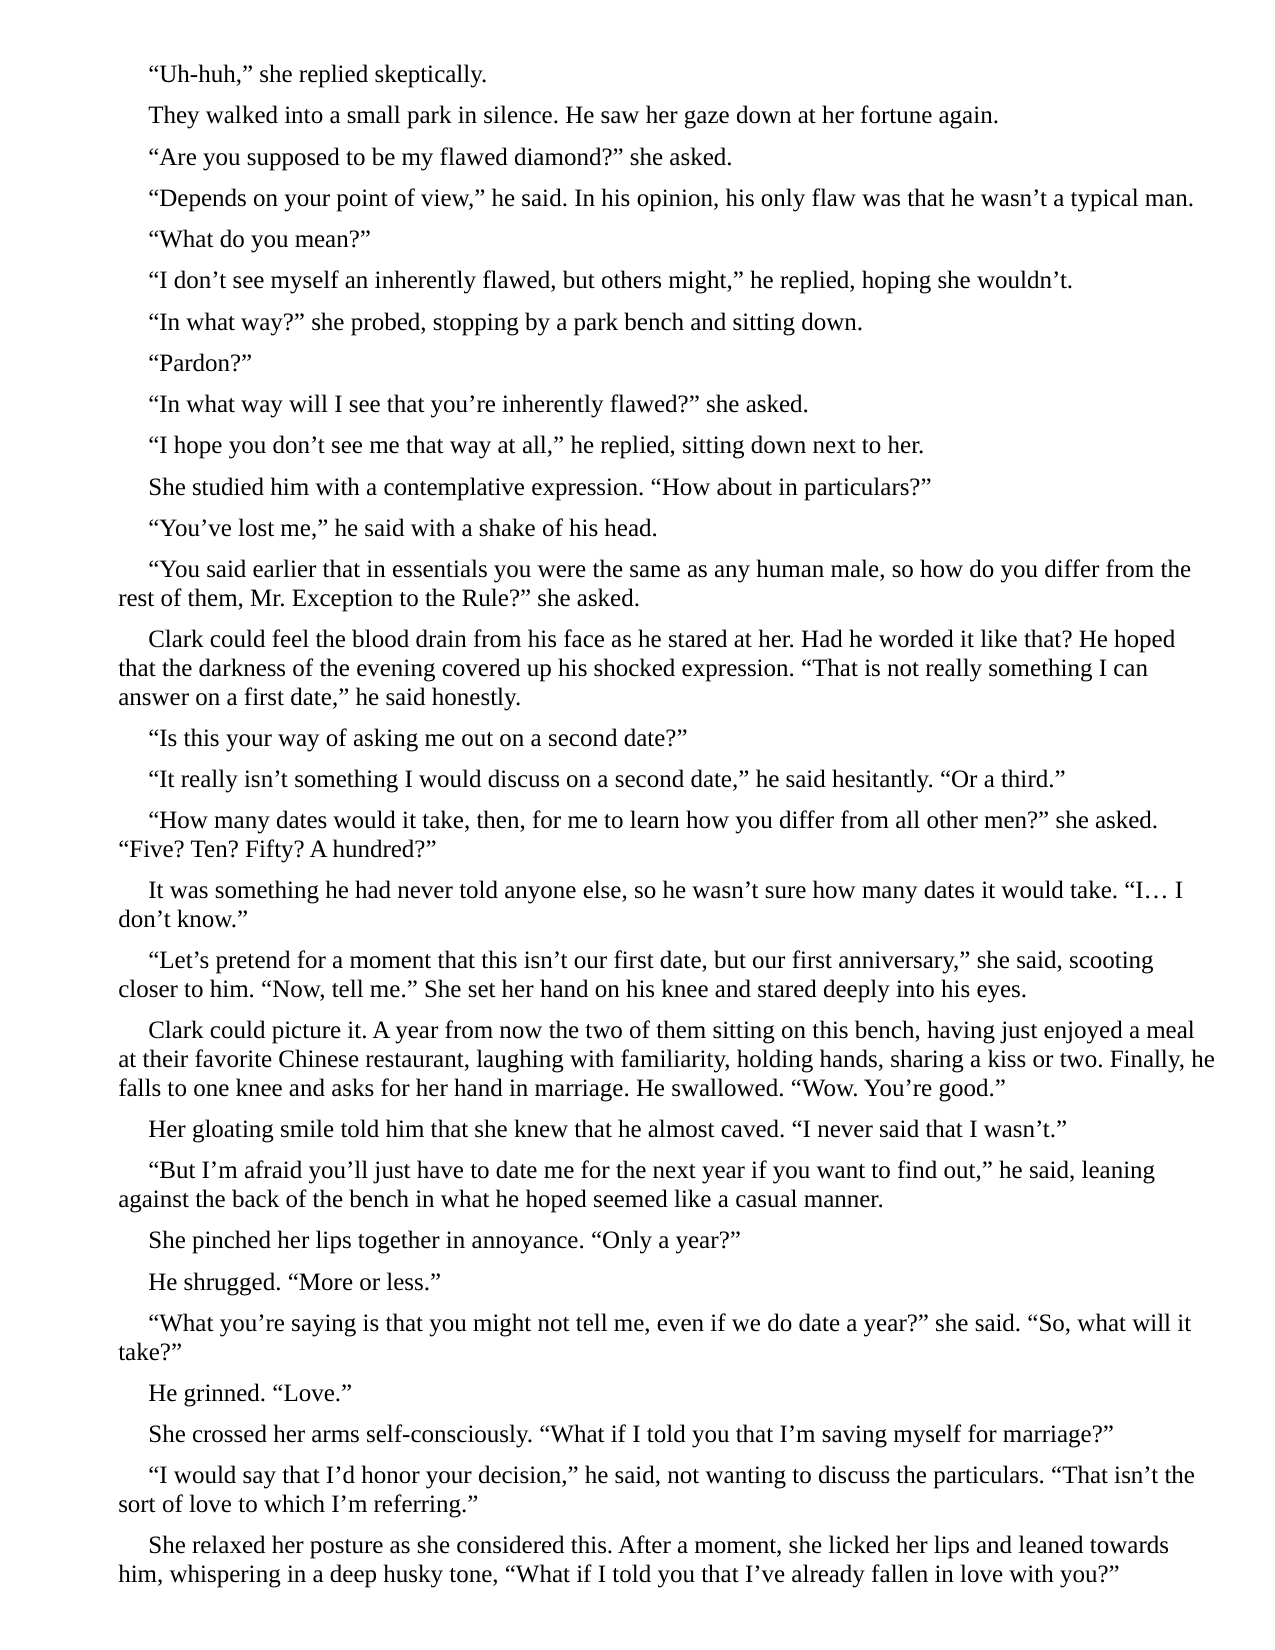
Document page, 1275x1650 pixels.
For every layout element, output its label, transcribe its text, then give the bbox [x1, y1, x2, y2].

text “Are you supposed to be my flawed diamond?” she asked. [118, 142, 1216, 170]
text “Pardon?” [118, 348, 1216, 377]
text “But I’m afraid you’ll just have to date me for the next year if you want to find out,” he said, leaning against the back of the bench in what he hoped seemed like a casual manner. [118, 1155, 1216, 1213]
text “In what way?” she probed, stopping by a park bench and sitting down. [118, 307, 1216, 335]
text Clark could picture it. A year from now the two of them sitting on this bench, having just enjoyed a meal at their favorite Chinese restaurant, laughing with familiarity, holding hands, sharing a kiss or two. Finally, he falls to one knee and asks for her hand in marriage. He swallowed. “Wow. You’re good.” [118, 1015, 1216, 1102]
text She relaxed her posture as she considered this. After a moment, she licked her lips and leaned towards him, whispering in a deep husky tone, “What if I told you that I’ve already fallen in love with you?” [118, 1530, 1216, 1588]
text “I hope you don’t see me that way at all,” he replied, sitting down next to her. [118, 430, 1216, 459]
text They walked into a small park in silence. He saw her gaze down at her fortune again. [118, 100, 1216, 129]
text She studied him with a contemplative expression. “How about in particulars?” [118, 472, 1216, 500]
text He shrugged. “More or less.” [118, 1267, 1216, 1295]
text “How many dates would it take, then, for me to learn how you differ from all other men?” she asked. “Five? Ten? Fifty? A hundred?” [118, 805, 1216, 863]
text “I would say that I’d honor your decision,” he said, not wanting to discuss the particulars. “That isn’t the sort of love to which I’m referring.” [118, 1460, 1216, 1518]
text It was something he had never told anyone else, so he wasn’t sure how many dates it would take. “I… I don’t know.” [118, 875, 1216, 933]
text “What do you mean?” [118, 224, 1216, 253]
text “In what way will I see that you’re inherently flawed?” she asked. [118, 389, 1216, 418]
text “You said earlier that in essentials you were the same as any human male, so how do you differ from the rest of them, Mr. Exception to the Rule?” she asked. [118, 554, 1216, 612]
text He grinned. “Love.” [118, 1378, 1216, 1407]
text “I don’t see myself an inherently flawed, but others might,” he replied, hoping she wouldn’t. [118, 265, 1216, 294]
text Her gloating smile told him that she knew that he almost caved. “I never said that I wasn’t.” [118, 1114, 1216, 1143]
text “Uh-huh,” she replied skeptically. [118, 59, 1216, 88]
text “It really isn’t something I would discuss on a second date,” he said hesitantly. “Or a third.” [118, 764, 1216, 793]
text “You’ve lost me,” he said with a shake of his head. [118, 513, 1216, 542]
text “Depends on your point of view,” he said. In his opinion, his only flaw was that he wasn’t a typical man. [118, 183, 1216, 212]
text She pinched her lips together in annoyance. “Only a year?” [118, 1225, 1216, 1254]
text “Let’s pretend for a moment that this isn’t our first date, but our first anniversary,” she said, scooting closer to him. “Now, tell me.” She set her hand on his knee and stared deeply into his eyes. [118, 945, 1216, 1003]
text “Is this your way of asking me out on a second date?” [118, 723, 1216, 752]
text “What you’re saying is that you might not tell me, even if we do date a year?” she said. “So, what will it take?” [118, 1308, 1216, 1365]
text Clark could feel the blood drain from his face as he stared at her. Had he worded it like that? He hoped that the darkness of the evening covered up his shocked expression. “That is not really something I can answer on a first date,” he said honestly. [118, 624, 1216, 710]
text She crossed her arms self-consciously. “What if I told you that I’m saving myself for marriage?” [118, 1419, 1216, 1448]
